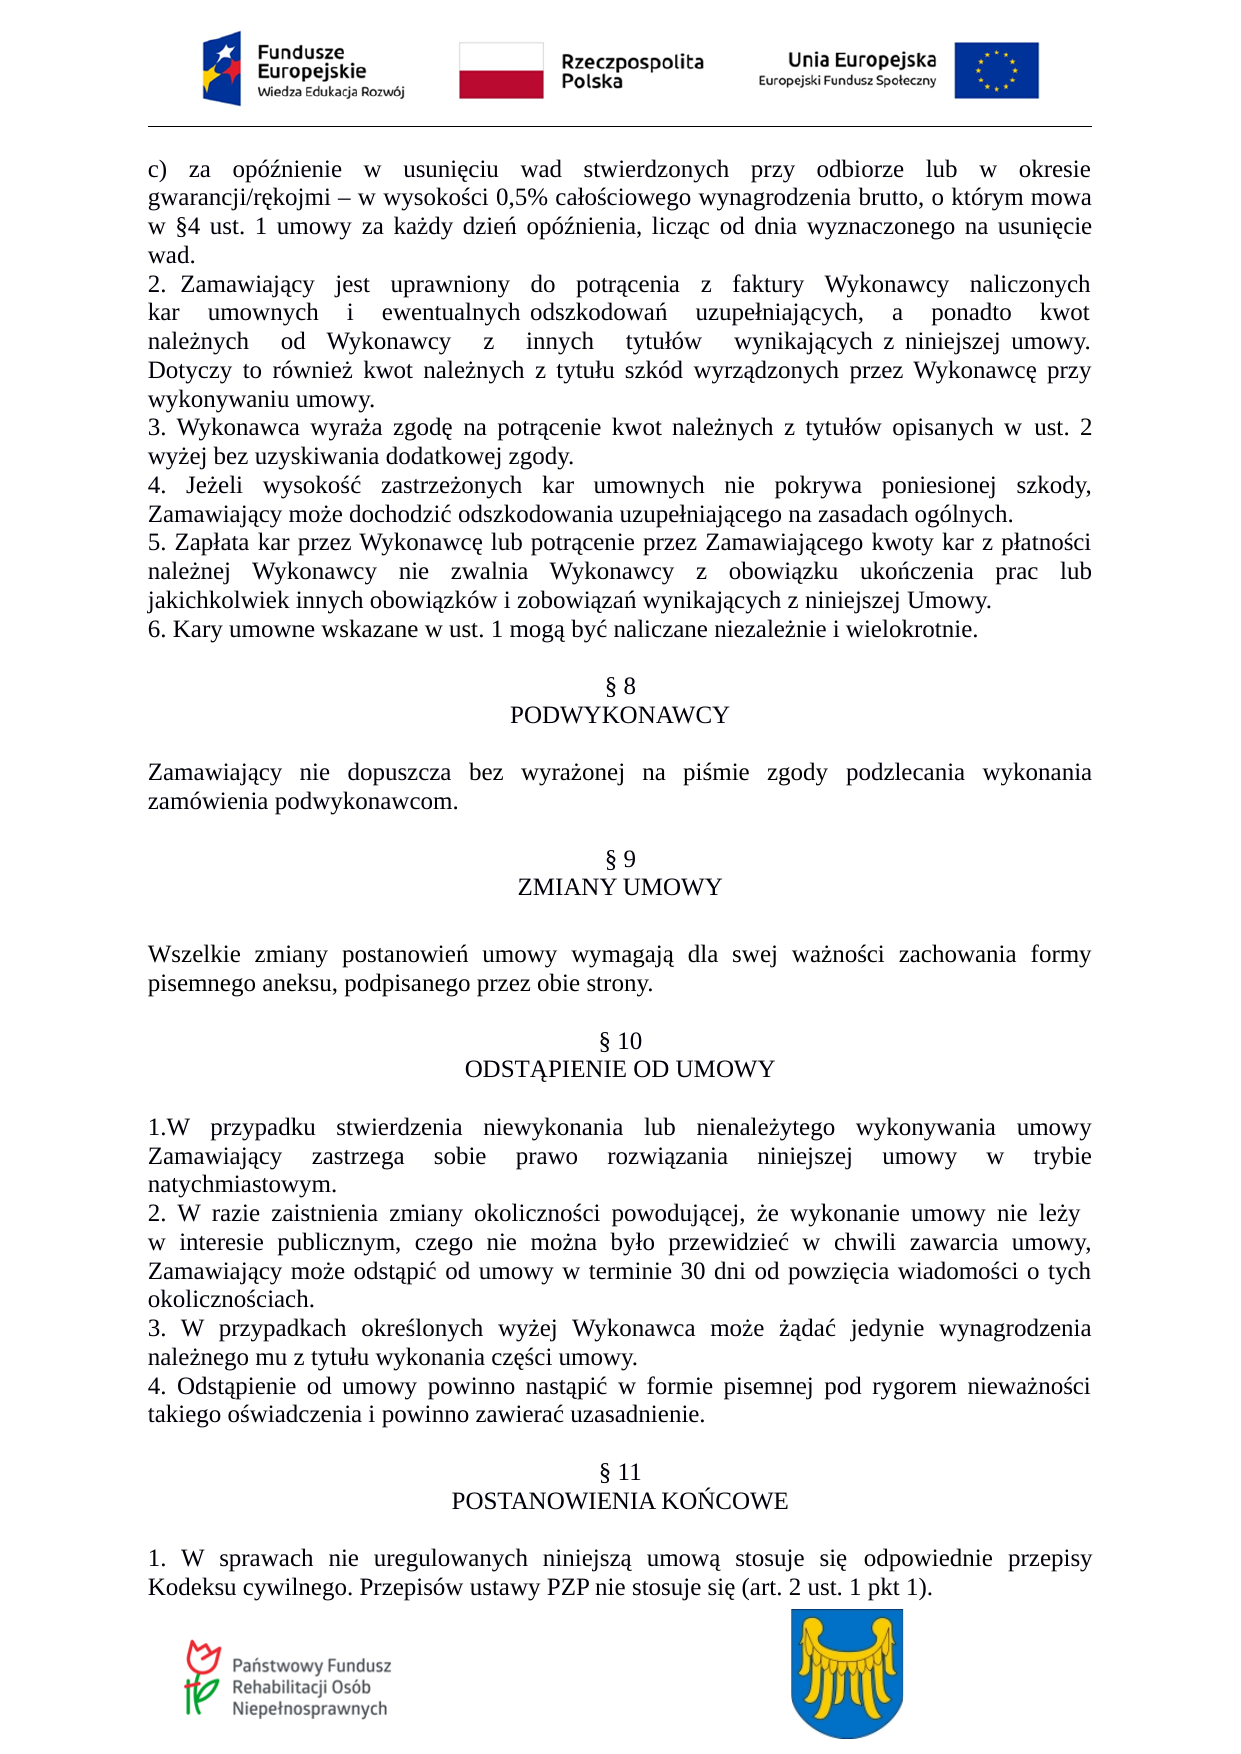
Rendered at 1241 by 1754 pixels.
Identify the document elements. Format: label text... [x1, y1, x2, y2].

picture [791, 1609, 904, 1739]
text 4. Odstąpienie od umowy powinno nastąpić w formie pisemnej pod rygorem nieważności takiego oświadczenia i powinno zawierać uzasadnienie. [148, 1371, 1092, 1428]
picture [184, 12, 1057, 124]
text c) za opóźnienie w usunięciu wad stwierdzonych przy odbiorze lub w okresie gwarancji/rękojmi – w wysokości 0,5% całościowego wynagrodzenia brutto, o którym mowa w §4 ust. 1 umowy za każdy dzień opóźnienia, licząc od dnia wyznaczonego na usunięcie wad. [148, 154, 1092, 269]
list Zamawiający nie dopuszcza bez wyrażonej na piśmie zgody podzlecania wykonania zamówienia podwykonawcom. [148, 757, 1092, 815]
text ZMIANY UMOWY [148, 872, 1092, 901]
text 2. W razie zaistnienia zmiany okoliczności powodującej, że wykonanie umowy nie leży w interesie publicznym, czego nie można było przewidzieć w chwili zawarcia umowy, Zamawiający może odstąpić od umowy w terminie 30 dni od powzięcia wiadomości o tych okolicznościach. [148, 1198, 1092, 1313]
text 3. W przypadkach określonych wyżej Wykonawca może żądać jedynie wynagrodzenia należnego mu z tytułu wykonania części umowy. [148, 1313, 1092, 1371]
text § 10 [148, 1026, 1092, 1054]
text POSTANOWIENIA KOŃCOWE [148, 1486, 1092, 1514]
text Wszelkie zmiany postanowień umowy wymagają dla swej ważności zachowania formy pisemnego aneksu, podpisanego przez obie strony. [148, 939, 1092, 997]
text PODWYKONAWCY [148, 700, 1092, 729]
picture [147, 1605, 428, 1754]
text 3. Wykonawca wyraża zgodę na potrącenie kwot należnych z tytułów opisanych w ust. 2 wyżej bez uzyskiwania dodatkowej zgody. [148, 412, 1092, 470]
text § 11 [148, 1457, 1092, 1486]
text 5. Zapłata kar przez Wykonawcę lub potrącenie przez Zamawiającego kwoty kar z płatności należnej Wykonawcy nie zwalnia Wykonawcy z obowiązku ukończenia prac lub jakichkolwiek innych obowiązków i zobowiązań wynikających z niniejszej Umowy. [148, 527, 1092, 614]
text 2. Zamawiający jest uprawniony do potrącenia z faktury Wykonawcy naliczonych kar umownych i ewentualnych odszkodowań uzupełniających, a ponadto kwot należnych od Wykonawcy z innych tytułów wynikających z niniejszej umowy. Dotyczy to również kwot należnych z tytułu szkód wyrządzonych przez Wykonawcę przy wykonywaniu umowy. [148, 269, 1092, 412]
text 4. Jeżeli wysokość zastrzeżonych kar umownych nie pokrywa poniesionej szkody, Zamawiający może dochodzić odszkodowania uzupełniającego na zasadach ogólnych. [148, 470, 1092, 527]
text 6. Kary umowne wskazane w ust. 1 mogą być naliczane niezależnie i wielokrotnie. [148, 614, 1092, 642]
text 1. W sprawach nie uregulowanych niniejszą umową stosuje się odpowiednie przepisy Kodeksu cywilnego. Przepisów ustawy PZP nie stosuje się (art. 2 ust. 1 pkt 1). [148, 1543, 1092, 1601]
text 1.W przypadku stwierdzenia niewykonania lub nienależytego wykonywania umowy Zamawiający zastrzega sobie prawo rozwiązania niniejszej umowy w trybie natychmiastowym. [148, 1112, 1092, 1198]
text ODSTĄPIENIE OD UMOWY [148, 1054, 1092, 1083]
text § 9 [148, 844, 1092, 872]
text § 8 [148, 671, 1092, 700]
